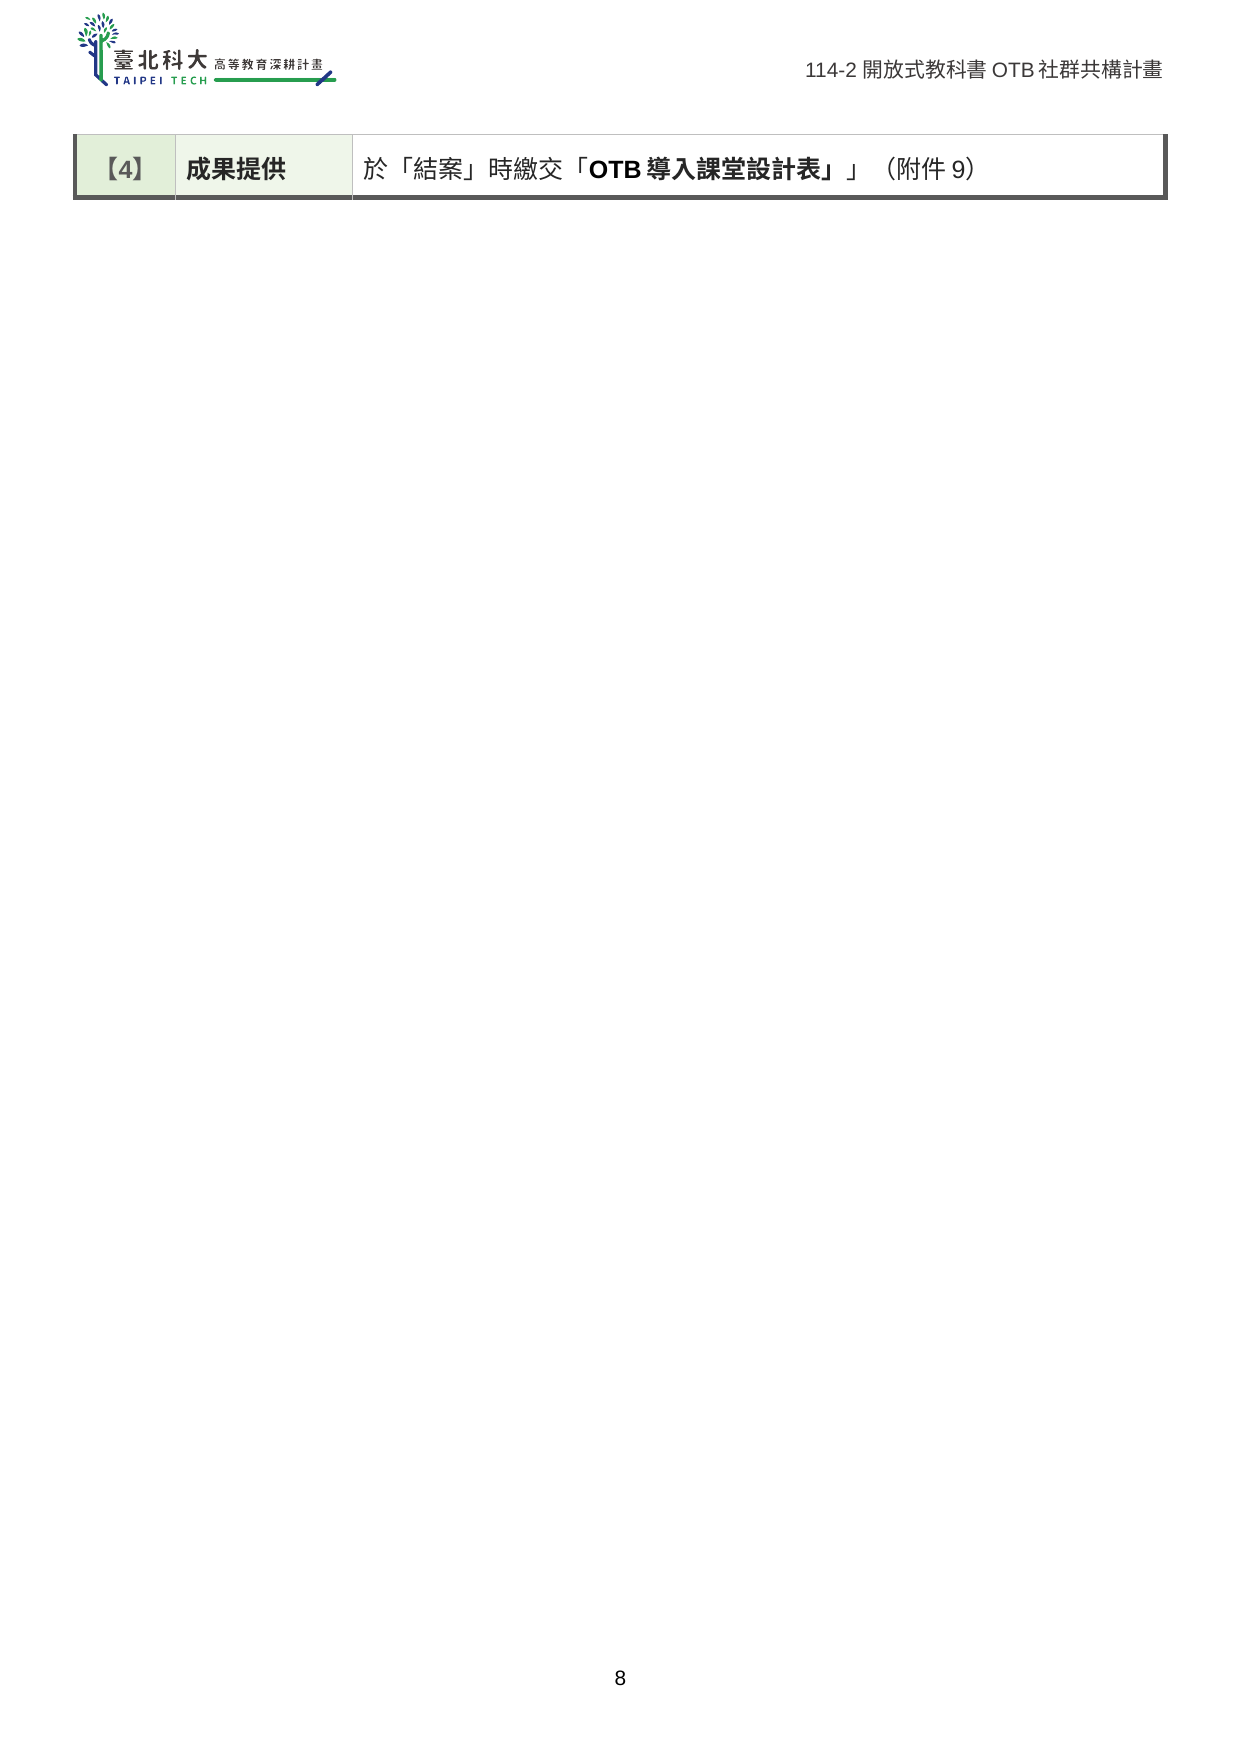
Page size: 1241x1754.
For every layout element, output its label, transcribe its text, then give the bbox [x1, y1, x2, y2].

table_cell 成果提供 [176, 135, 352, 195]
table_cell 於「結案」時繳交「OTB導入課堂設計表」」（附件9） [353, 135, 1163, 195]
table_cell 【4】 [77, 135, 175, 195]
